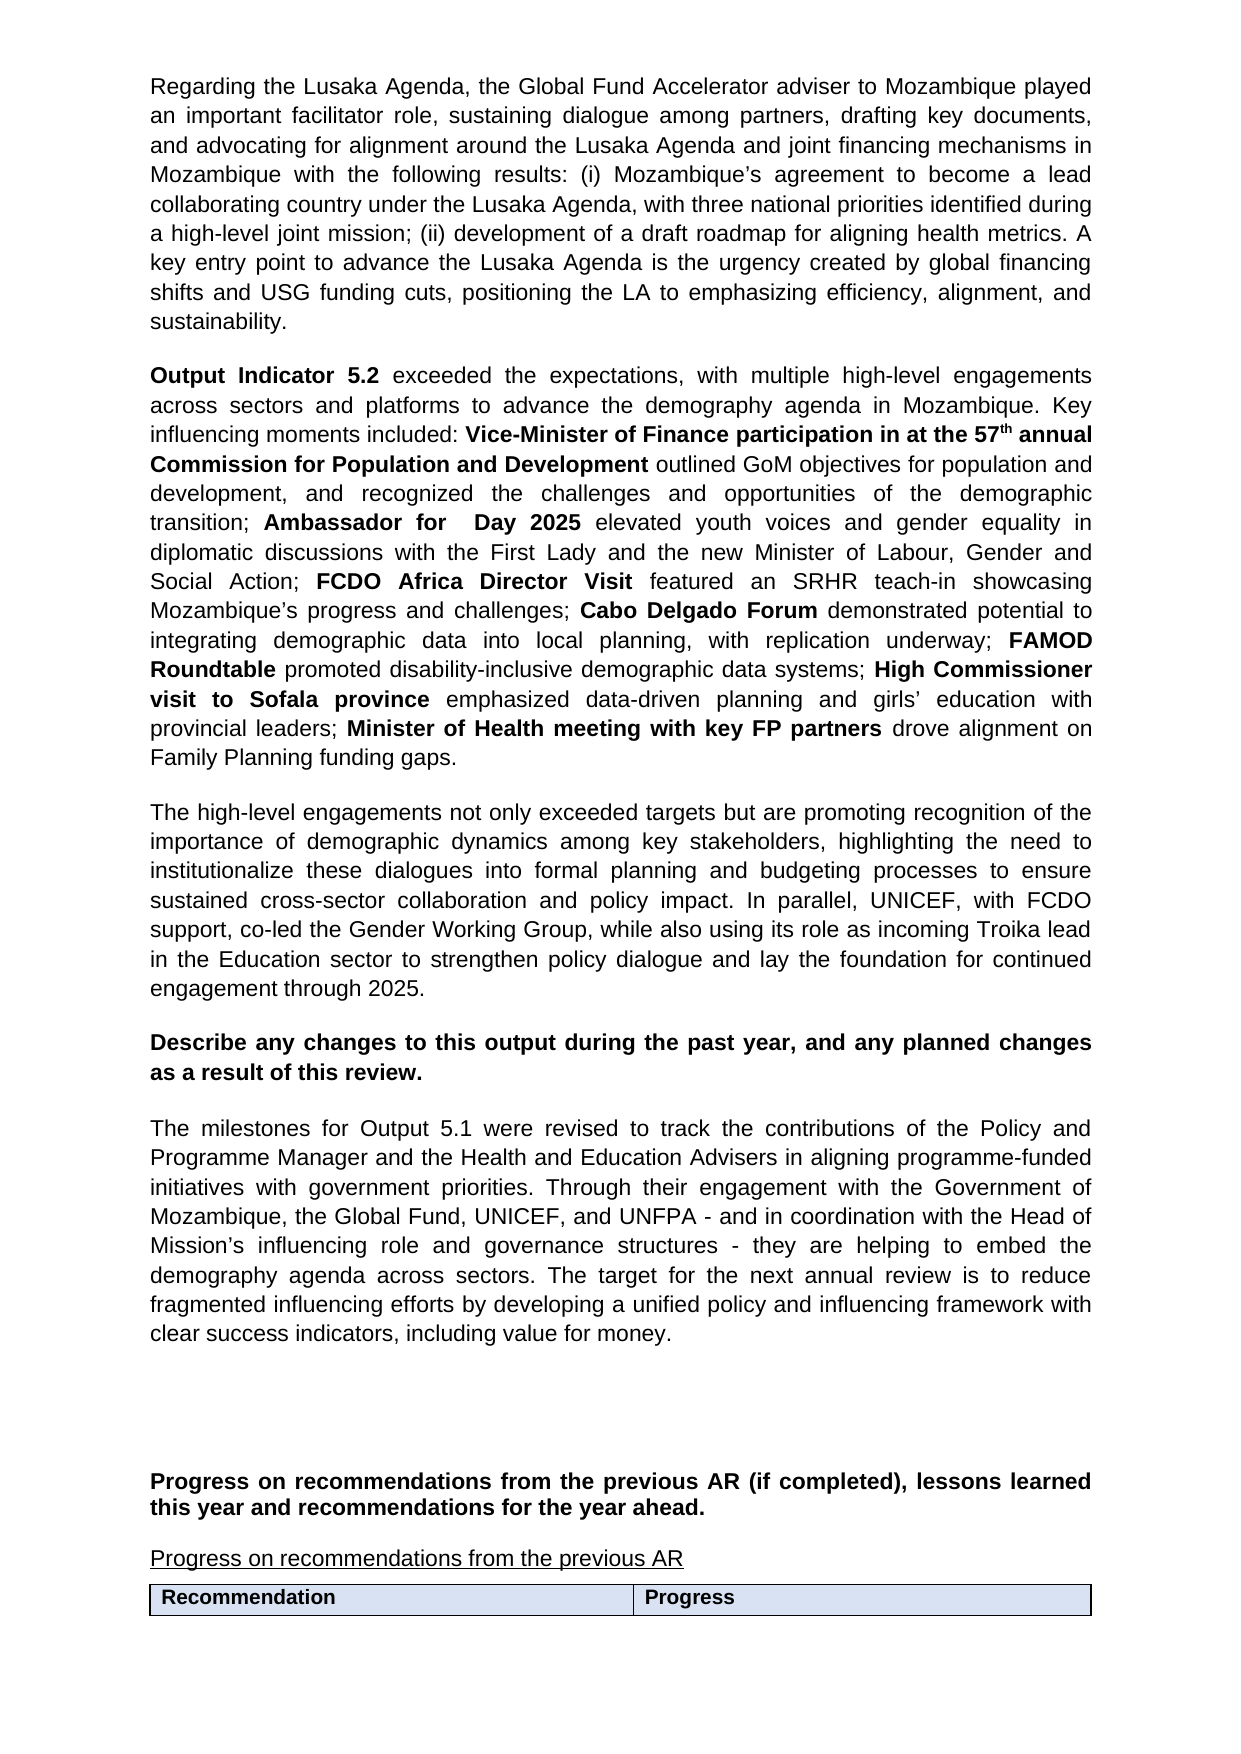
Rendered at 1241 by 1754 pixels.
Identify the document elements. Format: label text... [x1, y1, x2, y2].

text Progress on recommendations from the previous AR [150, 1546, 1093, 1572]
table_header Progress [634, 1585, 1090, 1615]
text Describe any changes to this output during the past year, and any planned changes as a result of this review. [150, 1030, 1093, 1085]
text The milestones for Output 5.1 were revised to track the contributions of the Policy and Programme Manager and the Health and Education Advisers in aligning programme-funded initiatives with government priorities. Through their engagement with the Government of Mozambique, the Global Fund, UNICEF, and UNFPA - and in coordination with the Head of Mission’s influencing role and governance structures - they are helping to embed the demography agenda across sectors. The target for the next annual review is to reduce fragmented influencing efforts by developing a unified policy and influencing framework with clear success indicators, including value for money. [150, 1116, 1093, 1347]
text The high-level engagements not only exceeded targets but are promoting recognition of the importance of demographic dynamics among key stakeholders, highlighting the need to institutionalize these dialogues into formal planning and budgeting processes to ensure sustained cross-sector collaboration and policy impact. In parallel, UNICEF, with FCDO support, co-led the Gender Working Group, while also using its role as incoming Troika lead in the Education sector to strengthen policy dialogue and lay the foundation for continued engagement through 2025. [150, 799, 1093, 1001]
text Output Indicator 5.2 exceeded the expectations, with multiple high-level engagements across sectors and platforms to advance the demography agenda in Mozambique. Key influencing moments included: Vice-Minister of Finance participation in at the 57th annual Commission for Population and Development outlined GoM objectives for population and development, and recognized the challenges and opportunities of the demographic transition; Ambassador for Day 2025 elevated youth voices and gender equality in diplomatic discussions with the First Lady and the new Minister of Labour, Gender and Social Action; FCDO Africa Director Visit featured an SRHR teach-in showcasing Mozambique’s progress and challenges; Cabo Delgado Forum demonstrated potential to integrating demographic data into local planning, with replication underway; FAMOD Roundtable promoted disability-inclusive demographic data systems; High Commissioner visit to Sofala province emphasized data-driven planning and girls’ education with provincial leaders; Minister of Health meeting with key FP partners drove alignment on Family Planning funding gaps. [150, 363, 1093, 771]
table_header Recommendation [151, 1585, 633, 1615]
text Regarding the Lusaka Agenda, the Global Fund Accelerator adviser to Mozambique played an important facilitator role, sustaining dialogue among partners, drafting key documents, and advocating for alignment around the Lusaka Agenda and joint financing mechanisms in Mozambique with the following results: (i) Mozambique’s agreement to become a lead collaborating country under the Lusaka Agenda, with three national priorities identified during a high-level joint mission; (ii) development of a draft roadmap for aligning health metrics. A key entry point to advance the Lusaka Agenda is the urgency created by global financing shifts and USG funding cuts, positioning the LA to emphasizing efficiency, alignment, and sustainability. [150, 74, 1093, 334]
text Progress on recommendations from the previous AR (if completed), lessons learned this year and recommendations for the year ahead. [150, 1469, 1093, 1520]
